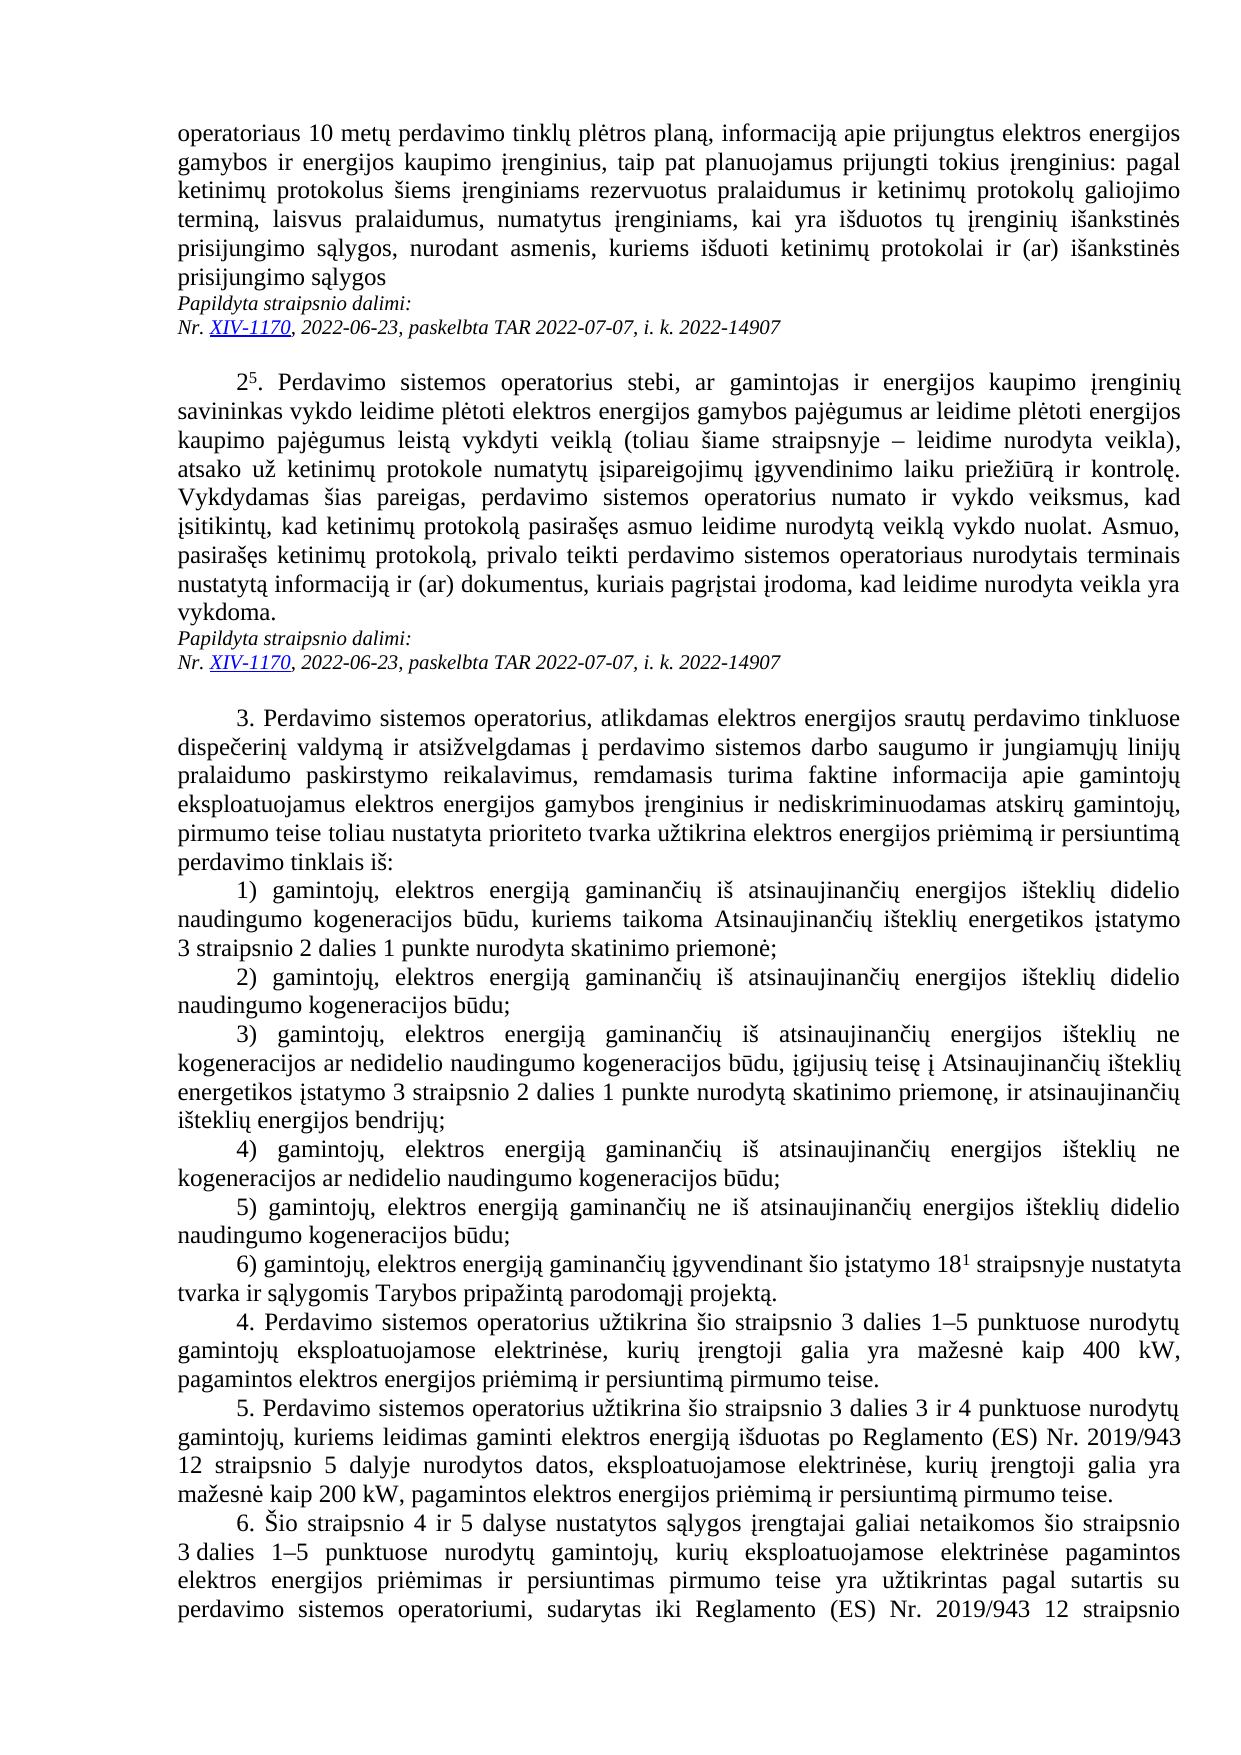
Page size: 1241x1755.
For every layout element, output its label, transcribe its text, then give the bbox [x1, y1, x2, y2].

text 6) gamintojų, elektros energiją gaminančių įgyvendinant šio įstatymo 181 straipsnyje nustatyta tvarka ir sąlygomis Tarybos pripažintą parodomąjį projektą. [177, 1249, 1181, 1307]
text 3) gamintojų, elektros energiją gaminančių iš atsinaujinančių energijos išteklių ne kogeneracijos ar nedidelio naudingumo kogeneracijos būdu, įgijusių teisę į Atsinaujinančių išteklių energetikos įstatymo 3 straipsnio 2 dalies 1 punkte nurodytą skatinimo priemonę, ir atsinaujinančių išteklių energijos bendrijų; [177, 1019, 1181, 1134]
text operatoriaus 10 metų perdavimo tinklų plėtros planą, informaciją apie prijungtus elektros energijos gamybos ir energijos kaupimo įrenginius, taip pat planuojamus prijungti tokius įrenginius: pagal ketinimų protokolus šiems įrenginiams rezervuotus pralaidumus ir ketinimų protokolų galiojimo terminą, laisvus pralaidumus, numatytus įrenginiams, kai yra išduotos tų įrenginių išankstinės prisijungimo sąlygos, nurodant asmenis, kuriems išduoti ketinimų protokolai ir (ar) išankstinės prisijungimo sąlygos [177, 118, 1181, 291]
text 6. Šio straipsnio 4 ir 5 dalyse nustatytos sąlygos įrengtajai galiai netaikomos šio straipsnio 3 dalies 1–5 punktuose nurodytų gamintojų, kurių eksploatuojamose elektrinėse pagamintos elektros energijos priėmimas ir persiuntimas pirmumo teise yra užtikrintas pagal sutartis su perdavimo sistemos operatoriumi, sudarytas iki Reglamento (ES) Nr. 2019/943 12 straipsnio [177, 1508, 1181, 1623]
text 1) gamintojų, elektros energiją gaminančių iš atsinaujinančių energijos išteklių didelio naudingumo kogeneracijos būdu, kuriems taikoma Atsinaujinančių išteklių energetikos įstatymo 3 straipsnio 2 dalies 1 punkte nurodyta skatinimo priemonė; [177, 876, 1181, 962]
text 4. Perdavimo sistemos operatorius užtikrina šio straipsnio 3 dalies 1–5 punktuose nurodytų gamintojų eksploatuojamose elektrinėse, kurių įrengtoji galia yra mažesnė kaip 400 kW, pagamintos elektros energijos priėmimą ir persiuntimą pirmumo teise. [177, 1307, 1181, 1393]
text Papildyta straipsnio dalimi: [177, 291, 1181, 315]
text Nr. XIV-1170, 2022-06-23, paskelbta TAR 2022-07-07, i. k. 2022-14907 [177, 315, 1181, 339]
text 5. Perdavimo sistemos operatorius užtikrina šio straipsnio 3 dalies 3 ir 4 punktuose nurodytų gamintojų, kuriems leidimas gaminti elektros energiją išduotas po Reglamento (ES) Nr. 2019/943 12 straipsnio 5 dalyje nurodytos datos, eksploatuojamose elektrinėse, kurių įrengtoji galia yra mažesnė kaip 200 kW, pagamintos elektros energijos priėmimą ir persiuntimą pirmumo teise. [177, 1393, 1181, 1508]
text 3. Perdavimo sistemos operatorius, atlikdamas elektros energijos srautų perdavimo tinkluose dispečerinį valdymą ir atsižvelgdamas į perdavimo sistemos darbo saugumo ir jungiamųjų linijų pralaidumo paskirstymo reikalavimus, remdamasis turima faktine informacija apie gamintojų eksploatuojamus elektros energijos gamybos įrenginius ir nediskriminuodamas atskirų gamintojų, pirmumo teise toliau nustatyta prioriteto tvarka užtikrina elektros energijos priėmimą ir persiuntimą perdavimo tinklais iš: [177, 703, 1181, 876]
text Nr. XIV-1170, 2022-06-23, paskelbta TAR 2022-07-07, i. k. 2022-14907 [177, 650, 1181, 674]
text 25. Perdavimo sistemos operatorius stebi, ar gamintojas ir energijos kaupimo įrenginių savininkas vykdo leidime plėtoti elektros energijos gamybos pajėgumus ar leidime plėtoti energijos kaupimo pajėgumus leistą vykdyti veiklą (toliau šiame straipsnyje – leidime nurodyta veikla), atsako už ketinimų protokole numatytų įsipareigojimų įgyvendinimo laiku priežiūrą ir kontrolę. Vykdydamas šias pareigas, perdavimo sistemos operatorius numato ir vykdo veiksmus, kad įsitikintų, kad ketinimų protokolą pasirašęs asmuo leidime nurodytą veiklą vykdo nuolat. Asmuo, pasirašęs ketinimų protokolą, privalo teikti perdavimo sistemos operatoriaus nurodytais terminais nustatytą informaciją ir (ar) dokumentus, kuriais pagrįstai įrodoma, kad leidime nurodyta veikla yra vykdoma. [177, 367, 1181, 626]
text 5) gamintojų, elektros energiją gaminančių ne iš atsinaujinančių energijos išteklių didelio naudingumo kogeneracijos būdu; [177, 1192, 1181, 1249]
text 2) gamintojų, elektros energiją gaminančių iš atsinaujinančių energijos išteklių didelio naudingumo kogeneracijos būdu; [177, 962, 1181, 1019]
text Papildyta straipsnio dalimi: [177, 626, 1181, 650]
text 4) gamintojų, elektros energiją gaminančių iš atsinaujinančių energijos išteklių ne kogeneracijos ar nedidelio naudingumo kogeneracijos būdu; [177, 1134, 1181, 1192]
